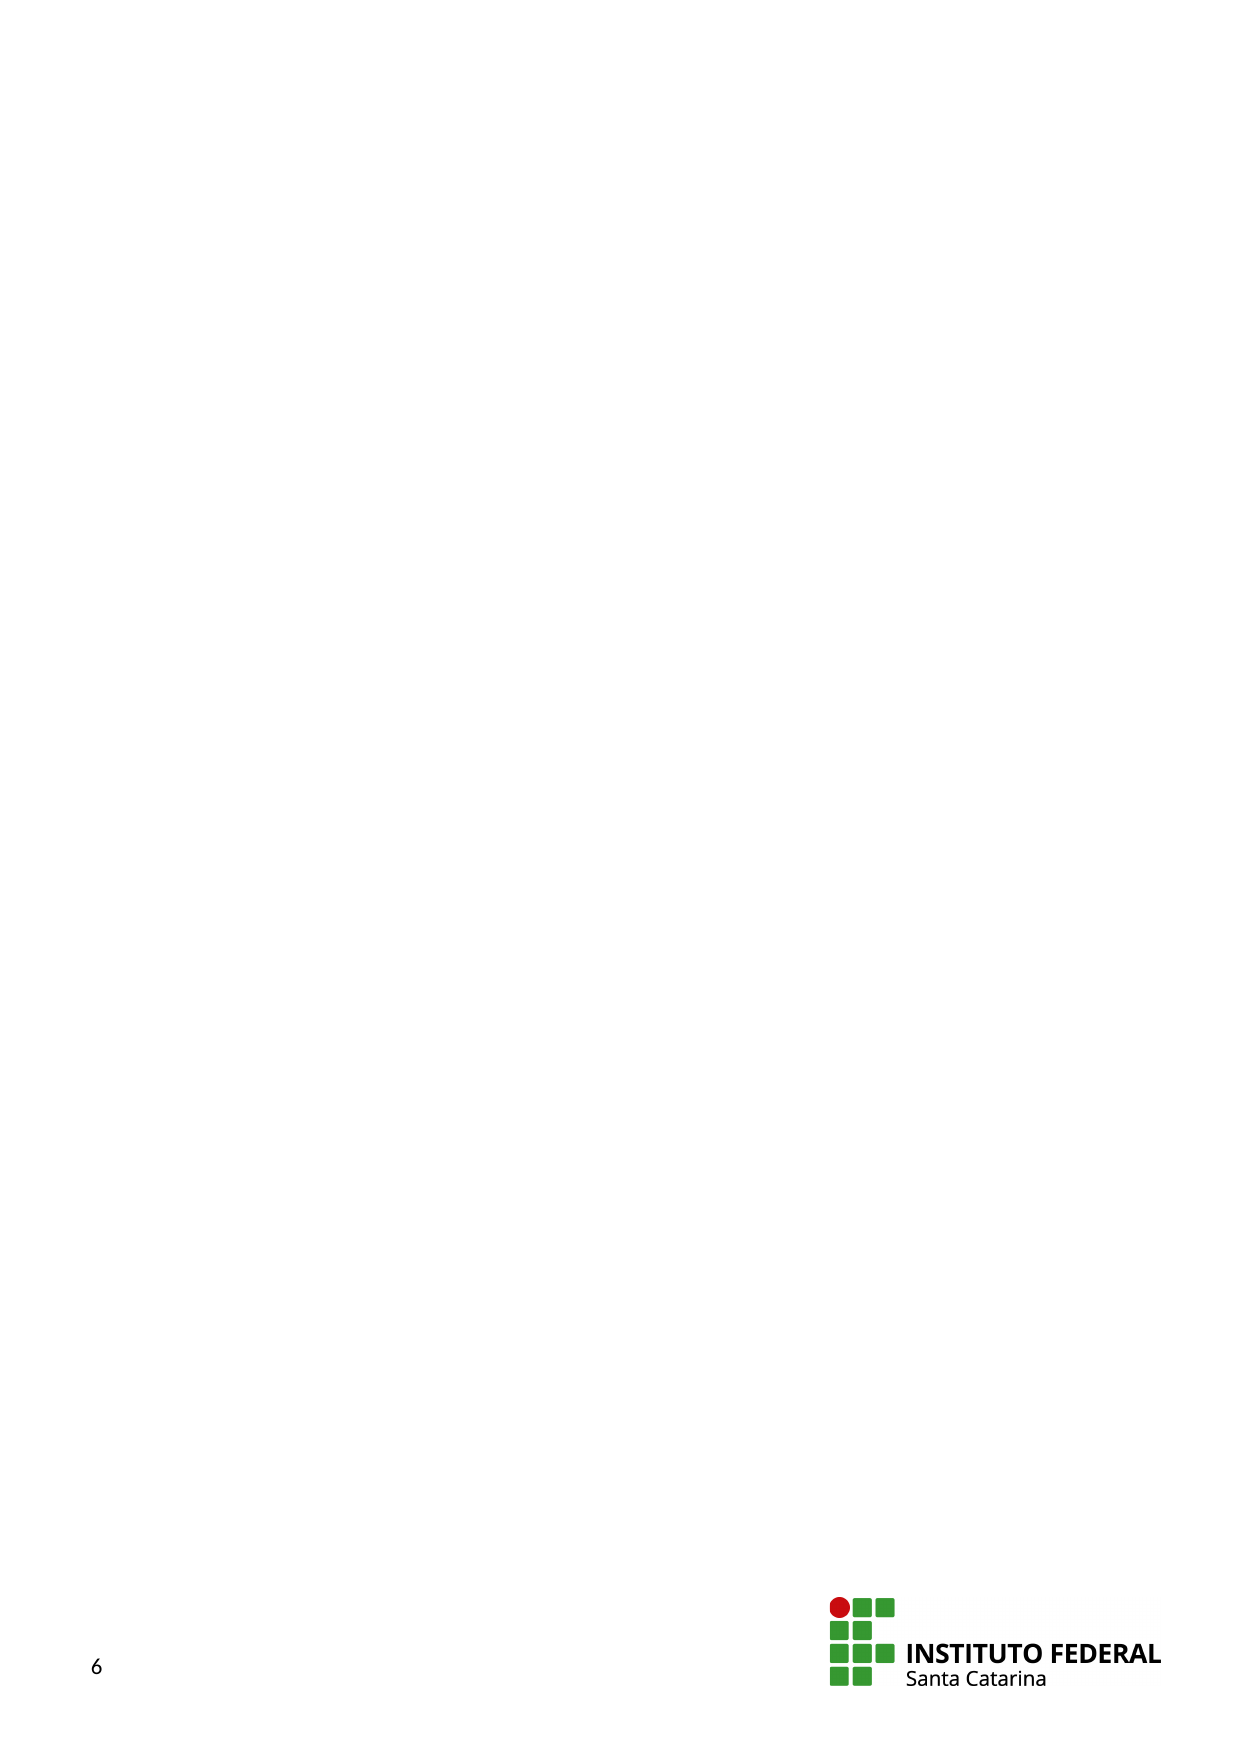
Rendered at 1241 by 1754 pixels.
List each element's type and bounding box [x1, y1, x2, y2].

picture [829, 1597, 1161, 1686]
